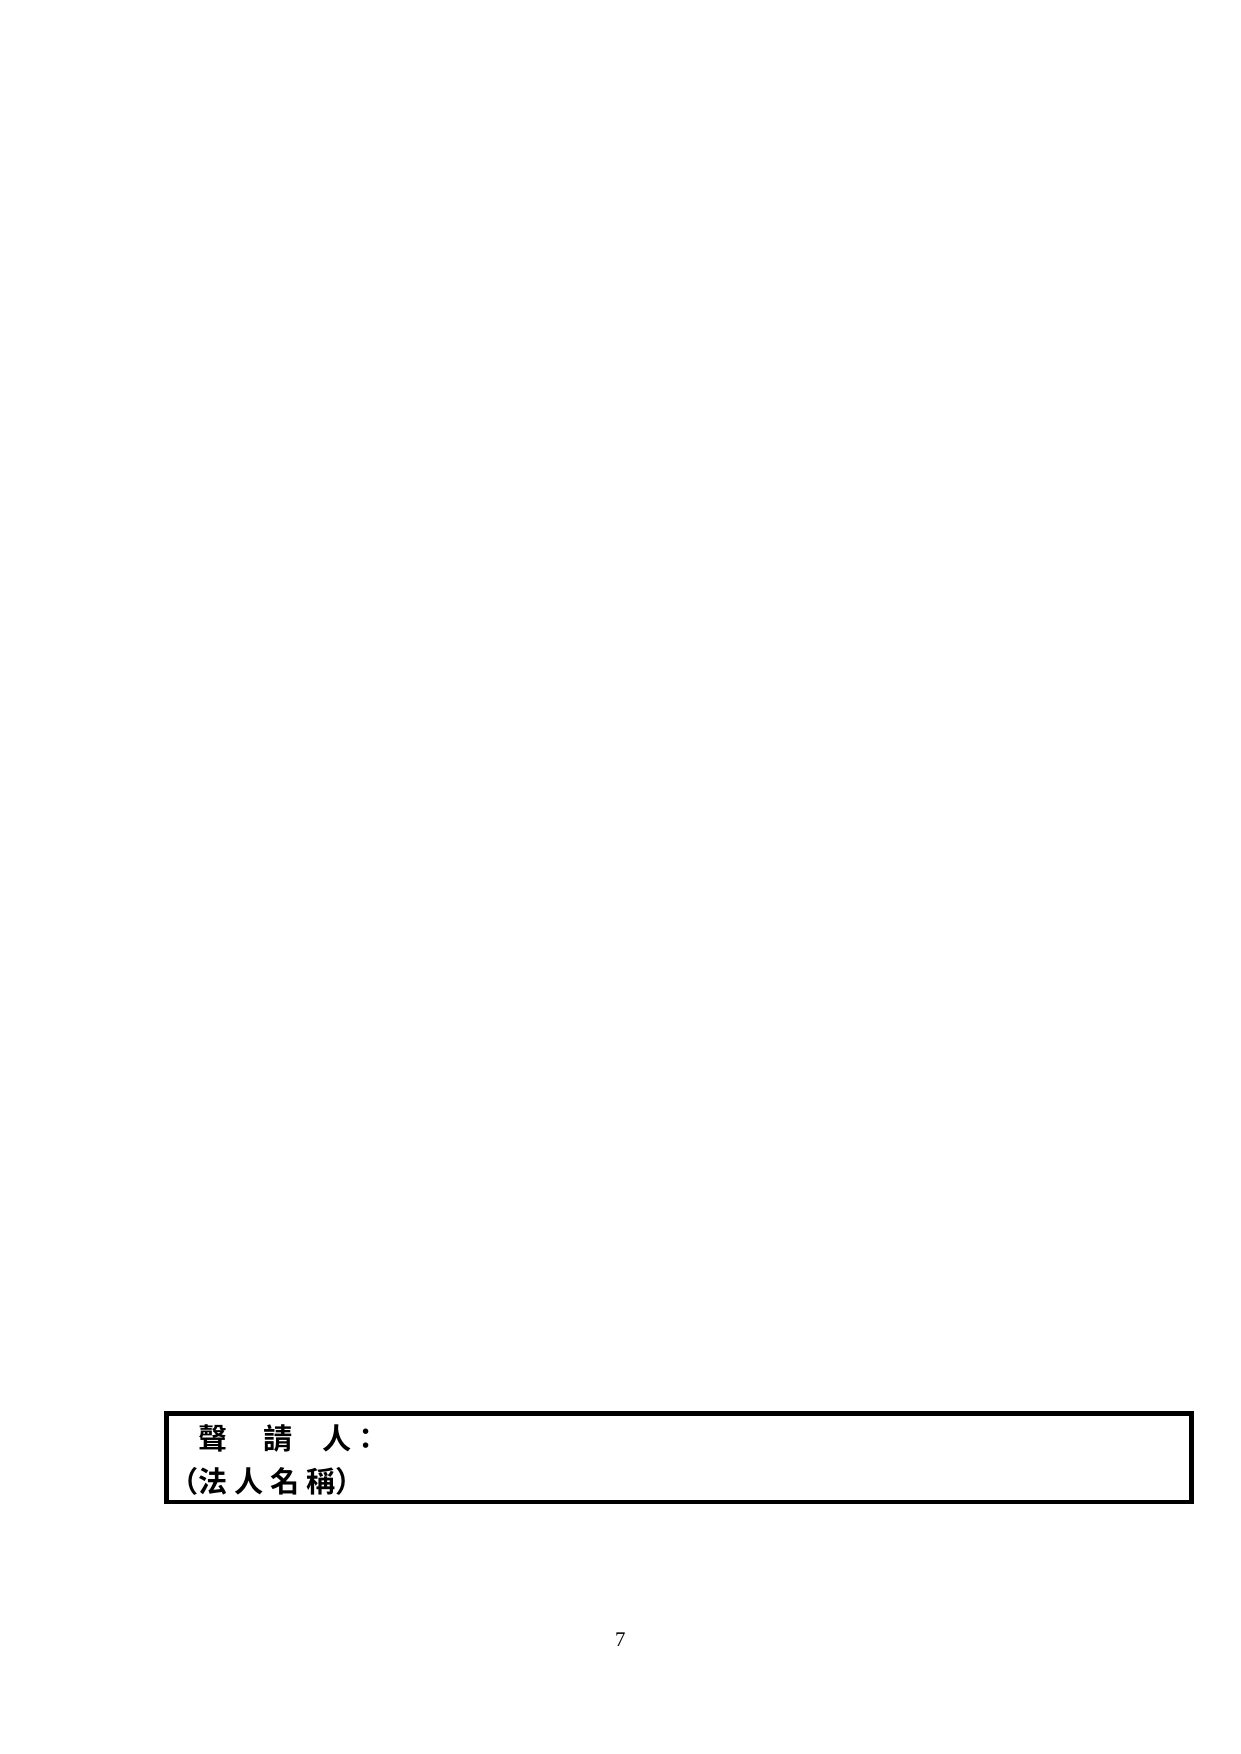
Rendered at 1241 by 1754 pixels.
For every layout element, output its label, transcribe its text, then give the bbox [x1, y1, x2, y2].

table_header 聲 請 人： （法 人 名 稱） [169, 1416, 1189, 1500]
